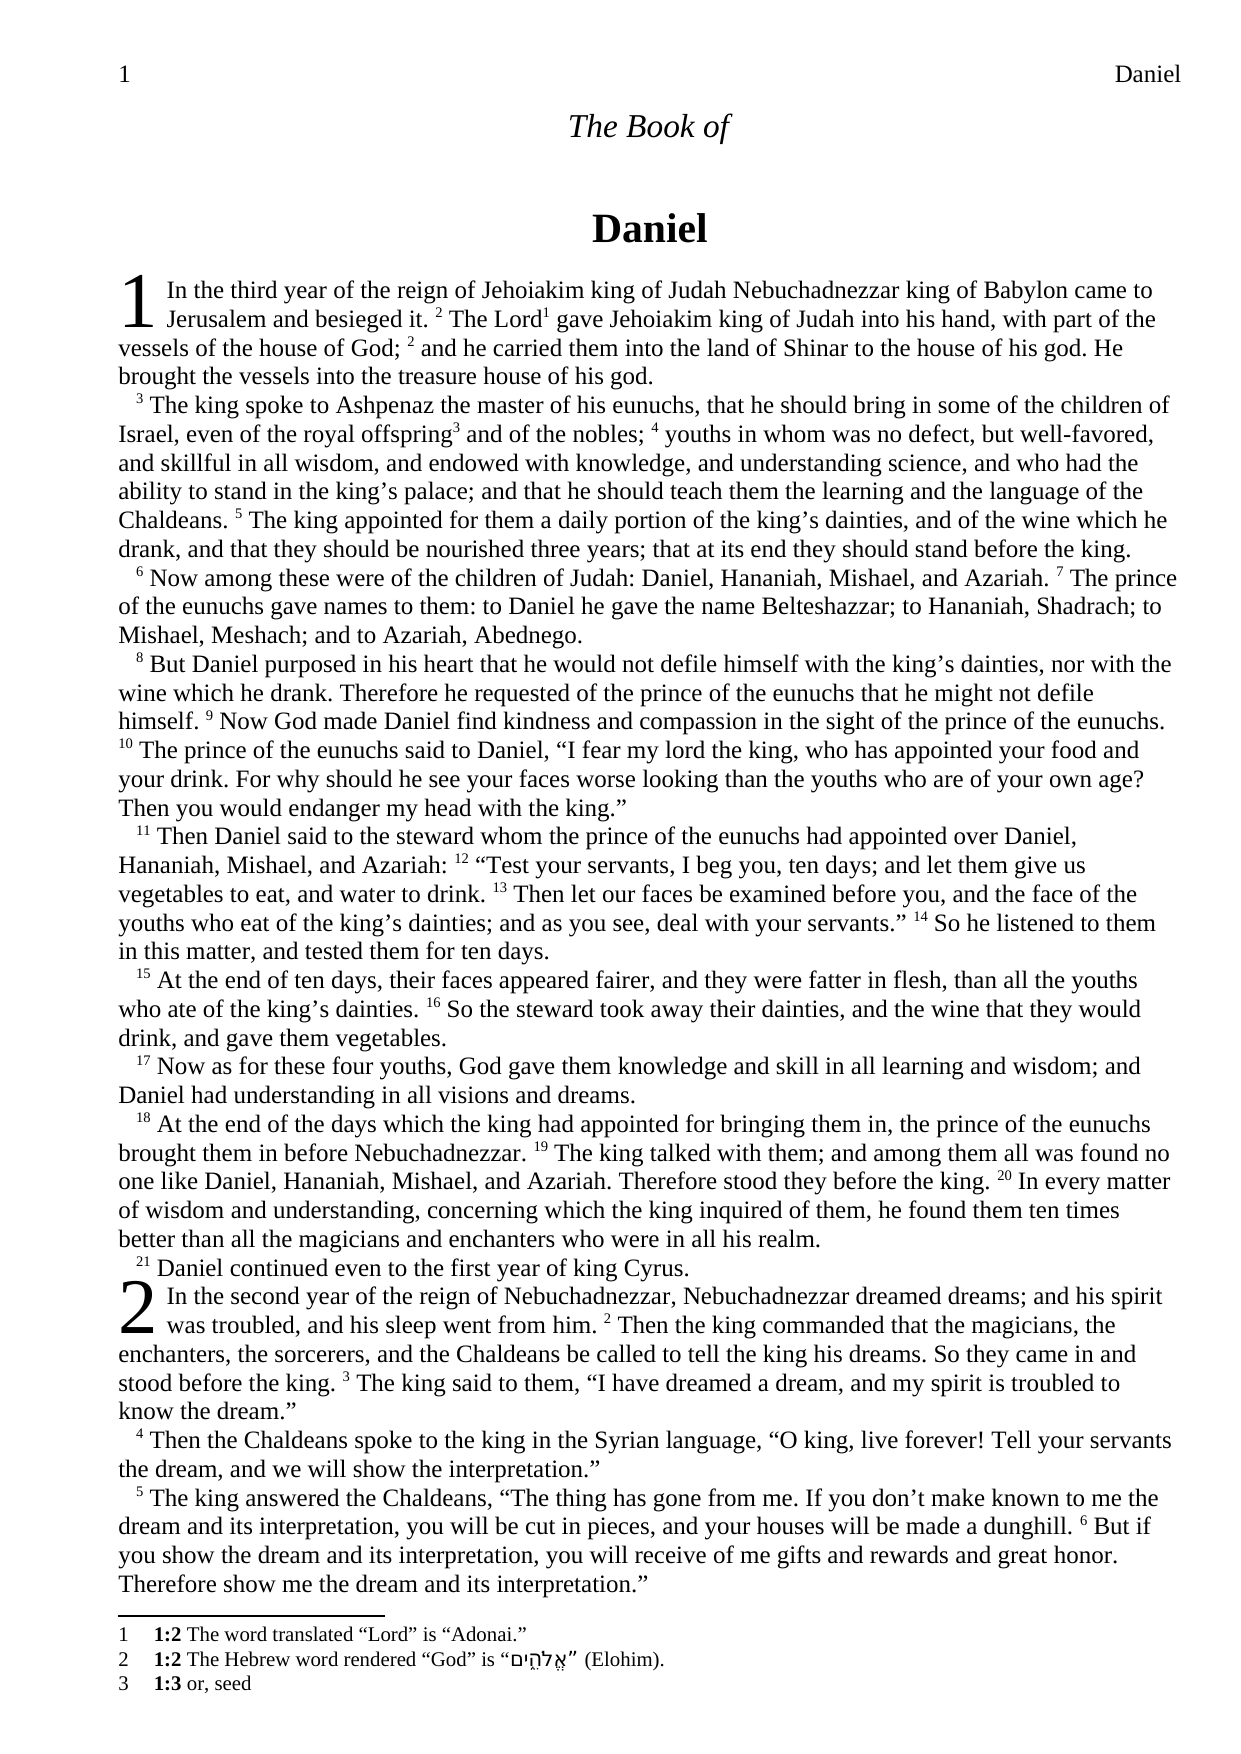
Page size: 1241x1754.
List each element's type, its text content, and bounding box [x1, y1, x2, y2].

text 5 The king answered the Chaldeans, “The thing has gone from me. If you don’t make known to me the dream and its interpretation, you will be cut in pieces, and your houses will be made a dunghill. 6 But if you show the dream and its interpretation, you will receive of me gifts and rewards and great honor. Therefore show me the dream and its interpretation.” [118, 1483, 1181, 1598]
text 1:2 The Hebrew word rendered “God” is “אֱלֹהִ֑ים” (Elohim). [118, 1646, 1181, 1671]
text 17 Now as for these four youths, God gave them knowledge and skill in all learning and wisdom; and Daniel had understanding in all visions and dreams. [118, 1051, 1181, 1109]
text The Book of [118, 106, 1181, 144]
text 1In the third year of the reign of Jehoiakim king of Judah Nebuchadnezzar king of Babylon came to Jerusalem and besieged it. 2 The Lord gave Jehoiakim king of Judah into his hand, with part of the vessels of the house of God; and he carried them into the land of Shinar to the house of his god. He brought the vessels into the treasure house of his god. [118, 275, 1181, 390]
text Daniel [118, 204, 1181, 252]
text 3 The king spoke to Ashpenaz the master of his eunuchs, that he should bring in some of the children of Israel, even of the royal offspring and of the nobles; 4 youths in whom was no defect, but well-favored, and skillful in all wisdom, and endowed with knowledge, and understanding science, and who had the ability to stand in the king’s palace; and that he should teach them the learning and the language of the Chaldeans. 5 The king appointed for them a daily portion of the king’s dainties, and of the wine which he drank, and that they should be nourished three years; that at its end they should stand before the king. [118, 390, 1181, 563]
text 21 Daniel continued even to the first year of king Cyrus. [118, 1253, 1181, 1281]
text 4 Then the Chaldeans spoke to the king in the Syrian language, “O king, live forever! Tell your servants the dream, and we will show the interpretation.” [118, 1425, 1181, 1483]
text 1:2 The word translated “Lord” is “Adonai.” [118, 1622, 1181, 1646]
text 8 But Daniel purposed in his heart that he would not defile himself with the king’s dainties, nor with the wine which he drank. Therefore he requested of the prince of the eunuchs that he might not defile himself. 9 Now God made Daniel find kindness and compassion in the sight of the prince of the eunuchs. 10 The prince of the eunuchs said to Daniel, “I fear my lord the king, who has appointed your food and your drink. For why should he see your faces worse looking than the youths who are of your own age? Then you would endanger my head with the king.” [118, 649, 1181, 821]
text 18 At the end of the days which the king had appointed for bringing them in, the prince of the eunuchs brought them in before Nebuchadnezzar. 19 The king talked with them; and among them all was found no one like Daniel, Hananiah, Mishael, and Azariah. Therefore stood they before the king. 20 In every matter of wisdom and understanding, concerning which the king inquired of them, he found them ten times better than all the magicians and enchanters who were in all his realm. [118, 1109, 1181, 1253]
text 1:3 or, seed [118, 1671, 1181, 1695]
text 6 Now among these were of the children of Judah: Daniel, Hananiah, Mishael, and Azariah. 7 The prince of the eunuchs gave names to them: to Daniel he gave the name Belteshazzar; to Hananiah, Shadrach; to Mishael, Meshach; and to Azariah, Abednego. [118, 563, 1181, 649]
text 2In the second year of the reign of Nebuchadnezzar, Nebuchadnezzar dreamed dreams; and his spirit was troubled, and his sleep went from him. 2 Then the king commanded that the magicians, the enchanters, the sorcerers, and the Chaldeans be called to tell the king his dreams. So they came in and stood before the king. 3 The king said to them, “I have dreamed a dream, and my spirit is troubled to know the dream.” [118, 1281, 1181, 1425]
text 15 At the end of ten days, their faces appeared fairer, and they were fatter in flesh, than all the youths who ate of the king’s dainties. 16 So the steward took away their dainties, and the wine that they would drink, and gave them vegetables. [118, 965, 1181, 1051]
text 11 Then Daniel said to the steward whom the prince of the eunuchs had appointed over Daniel, Hananiah, Mishael, and Azariah: 12 “Test your servants, I beg you, ten days; and let them give us vegetables to eat, and water to drink. 13 Then let our faces be examined before you, and the face of the youths who eat of the king’s dainties; and as you see, deal with your servants.” 14 So he listened to them in this matter, and tested them for ten days. [118, 821, 1181, 965]
